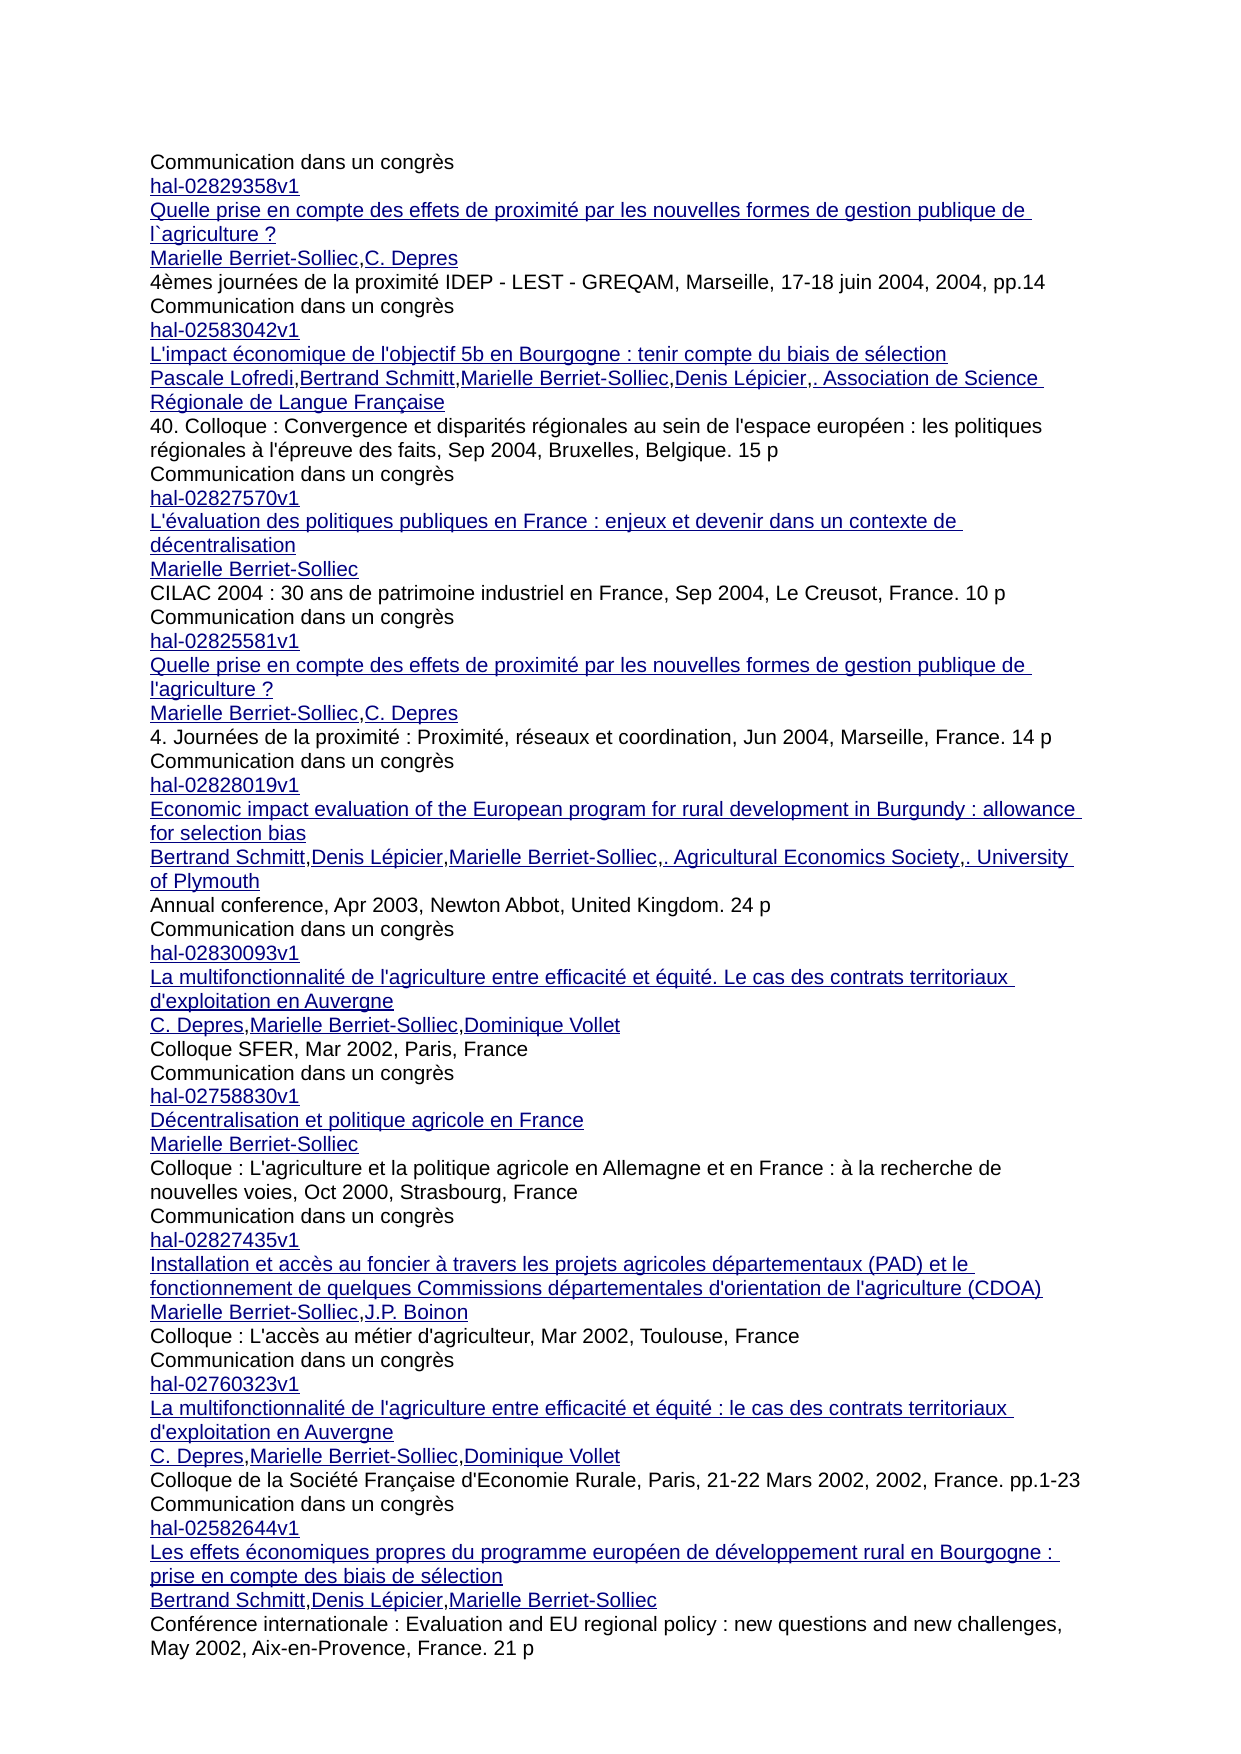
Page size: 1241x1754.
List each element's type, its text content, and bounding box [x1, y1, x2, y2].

table_cell Economic impact evaluation of the European program for rural development in Burgundy : allowance for selection bias Bertrand Schmitt,Denis Lépicier,Marielle Berriet-Solliec,. Agricultural Economics Society,. University of Plymouth Annual conference, Apr 2003, Newton Abbot, United Kingdom. 24 p Communication dans un congrès hal-02830093v1 [150, 797, 1090, 964]
table_cell L'impact économique de l'objectif 5b en Bourgogne : tenir compte du biais de sélection Pascale Lofredi,Bertrand Schmitt,Marielle Berriet-Solliec,Denis Lépicier,. Association de Science Régionale de Langue Française 40. Colloque : Convergence et disparités régionales au sein de l'espace européen : les politiques régionales à l'épreuve des faits, Sep 2004, Bruxelles, Belgique. 15 p Communication dans un congrès hal-02827570v1 [150, 342, 1090, 509]
table_cell Décentralisation et politique agricole en France Marielle Berriet-Solliec Colloque : L'agriculture et la politique agricole en Allemagne et en France : à la recherche de nouvelles voies, Oct 2000, Strasbourg, France Communication dans un congrès hal-02827435v1 [150, 1108, 1090, 1252]
table_cell Quelle prise en compte des effets de proximité par les nouvelles formes de gestion publique de l'agriculture ? Marielle Berriet-Solliec,C. Depres 4. Journées de la proximité : Proximité, réseaux et coordination, Jun 2004, Marseille, France. 14 p Communication dans un congrès hal-02828019v1 [150, 653, 1090, 797]
table_cell Installation et accès au foncier à travers les projets agricoles départementaux (PAD) et le fonctionnement de quelques Commissions départementales d'orientation de l'agriculture (CDOA) Marielle Berriet-Solliec,J.P. Boinon Colloque : L'accès au métier d'agriculteur, Mar 2002, Toulouse, France Communication dans un congrès hal-02760323v1 [150, 1252, 1090, 1396]
table_cell Communication dans un congrès hal-02829358v1 [150, 150, 1090, 198]
table_cell La multifonctionnalité de l'agriculture entre efficacité et équité. Le cas des contrats territoriaux d'exploitation en Auvergne C. Depres,Marielle Berriet-Solliec,Dominique Vollet Colloque SFER, Mar 2002, Paris, France Communication dans un congrès hal-02758830v1 [150, 965, 1090, 1108]
table_cell Les effets économiques propres du programme européen de développement rural en Bourgogne : prise en compte des biais de sélection Bertrand Schmitt,Denis Lépicier,Marielle Berriet-Solliec Conférence internationale : Evaluation and EU regional policy : new questions and new challenges, May 2002, Aix-en-Provence, France. 21 p [150, 1540, 1090, 1659]
table_cell Quelle prise en compte des effets de proximité par les nouvelles formes de gestion publique de l`agriculture ? Marielle Berriet-Solliec,C. Depres 4èmes journées de la proximité IDEP - LEST - GREQAM, Marseille, 17-18 juin 2004, 2004, pp.14 Communication dans un congrès hal-02583042v1 [150, 198, 1090, 342]
table_cell La multifonctionnalité de l'agriculture entre efficacité et équité : le cas des contrats territoriaux d'exploitation en Auvergne C. Depres,Marielle Berriet-Solliec,Dominique Vollet Colloque de la Société Française d'Economie Rurale, Paris, 21-22 Mars 2002, 2002, France. pp.1-23 Communication dans un congrès hal-02582644v1 [150, 1396, 1090, 1539]
table_cell L'évaluation des politiques publiques en France : enjeux et devenir dans un contexte de décentralisation Marielle Berriet-Solliec CILAC 2004 : 30 ans de patrimoine industriel en France, Sep 2004, Le Creusot, France. 10 p Communication dans un congrès hal-02825581v1 [150, 509, 1090, 653]
